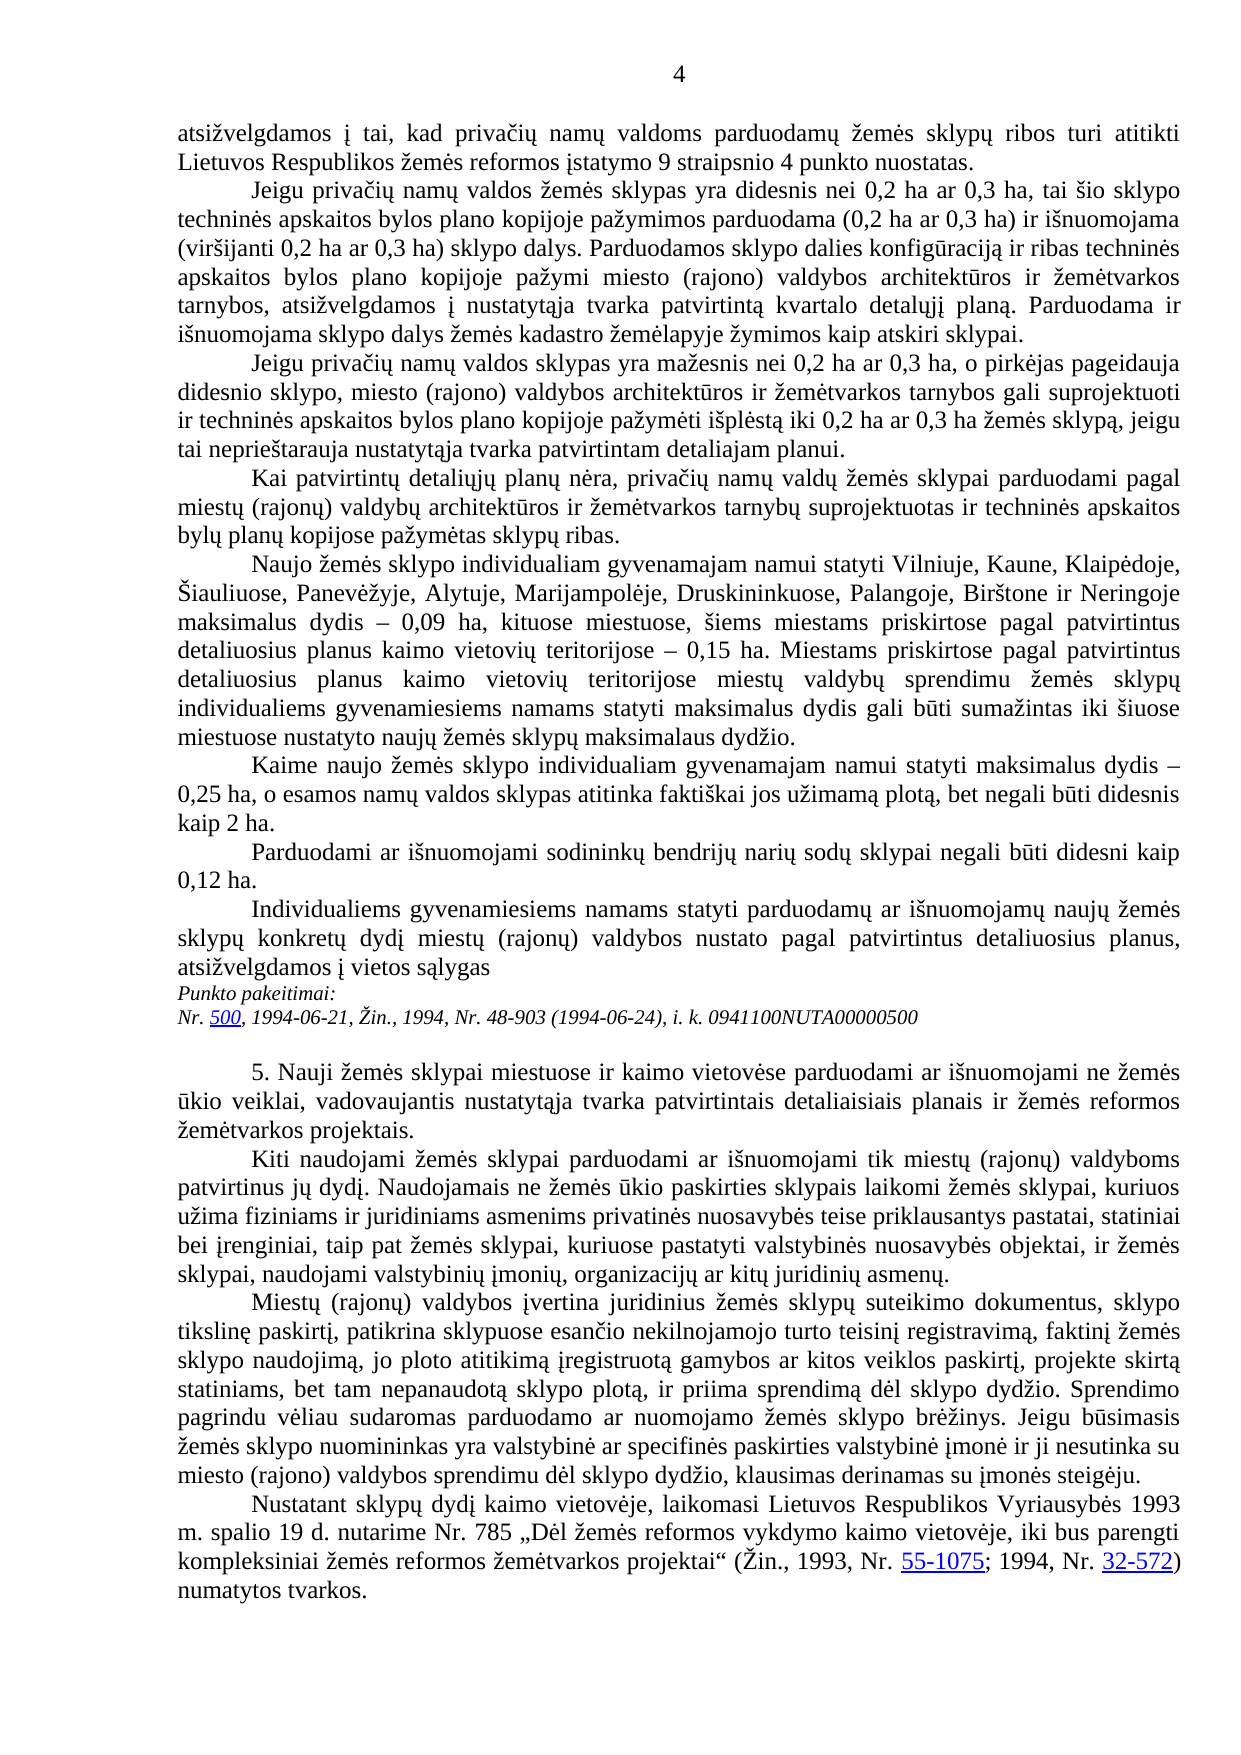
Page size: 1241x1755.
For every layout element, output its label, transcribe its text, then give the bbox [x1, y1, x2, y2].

text Parduodami ar išnuomojami sodininkų bendrijų narių sodų sklypai negali būti didesni kaip 0,12 ha. [177, 837, 1181, 894]
text Kaime naujo žemės sklypo individualiam gyvenamajam namui statyti maksimalus dydis – 0,25 ha, o esamos namų valdos sklypas atitinka faktiškai jos užimamą plotą, bet negali būti didesnis kaip 2 ha. [177, 751, 1181, 837]
text Nr. 500, 1994-06-21, Žin., 1994, Nr. 48-903 (1994-06-24), i. k. 0941100NUTA00000500 [177, 1005, 1181, 1029]
text Kiti naudojami žemės sklypai parduodami ar išnuomojami tik miestų (rajonų) valdyboms patvirtinus jų dydį. Naudojamais ne žemės ūkio paskirties sklypais laikomi žemės sklypai, kuriuos užima fiziniams ir juridiniams asmenims privatinės nuosavybės teise priklausantys pastatai, statiniai bei įrenginiai, taip pat žemės sklypai, kuriuose pastatyti valstybinės nuosavybės objektai, ir žemės sklypai, naudojami valstybinių įmonių, organizacijų ar kitų juridinių asmenų. [177, 1144, 1181, 1287]
text Kai patvirtintų detaliųjų planų nėra, privačių namų valdų žemės sklypai parduodami pagal miestų (rajonų) valdybų architektūros ir žemėtvarkos tarnybų suprojektuotas ir techninės apskaitos bylų planų kopijose pažymėtas sklypų ribas. [177, 463, 1181, 549]
text Jeigu privačių namų valdos sklypas yra mažesnis nei 0,2 ha ar 0,3 ha, o pirkėjas pageidauja didesnio sklypo, miesto (rajono) valdybos architektūros ir žemėtvarkos tarnybos gali suprojektuoti ir techninės apskaitos bylos plano kopijoje pažymėti išplėstą iki 0,2 ha ar 0,3 ha žemės sklypą, jeigu tai neprieštarauja nustatytąja tvarka patvirtintam detaliajam planui. [177, 348, 1181, 463]
text Jeigu privačių namų valdos žemės sklypas yra didesnis nei 0,2 ha ar 0,3 ha, tai šio sklypo techninės apskaitos bylos plano kopijoje pažymimos parduodama (0,2 ha ar 0,3 ha) ir išnuomojama (viršijanti 0,2 ha ar 0,3 ha) sklypo dalys. Parduodamos sklypo dalies konfigūraciją ir ribas techninės apskaitos bylos plano kopijoje pažymi miesto (rajono) valdybos architektūros ir žemėtvarkos tarnybos, atsižvelgdamos į nustatytąja tvarka patvirtintą kvartalo detalųjį planą. Parduodama ir išnuomojama sklypo dalys žemės kadastro žemėlapyje žymimos kaip atskiri sklypai. [177, 176, 1181, 348]
text Punkto pakeitimai: [177, 981, 1181, 1005]
text atsižvelgdamos į tai, kad privačių namų valdoms parduodamų žemės sklypų ribos turi atitikti Lietuvos Respublikos žemės reformos įstatymo 9 straipsnio 4 punkto nuostatas. [177, 118, 1181, 176]
text 5. Nauji žemės sklypai miestuose ir kaimo vietovėse parduodami ar išnuomojami ne žemės ūkio veiklai, vadovaujantis nustatytąja tvarka patvirtintais detaliaisiais planais ir žemės reformos žemėtvarkos projektais. [177, 1057, 1181, 1144]
text Individualiems gyvenamiesiems namams statyti parduodamų ar išnuomojamų naujų žemės sklypų konkretų dydį miestų (rajonų) valdybos nustato pagal patvirtintus detaliuosius planus, atsižvelgdamos į vietos sąlygas [177, 894, 1181, 981]
text Nustatant sklypų dydį kaimo vietovėje, laikomasi Lietuvos Respublikos Vyriausybės 1993 m. spalio 19 d. nutarime Nr. 785 „Dėl žemės reformos vykdymo kaimo vietovėje, iki bus parengti kompleksiniai žemės reformos žemėtvarkos projektai“ (Žin., 1993, Nr. 55-1075; 1994, Nr. 32-572) numatytos tvarkos. [177, 1489, 1181, 1604]
text Naujo žemės sklypo individualiam gyvenamajam namui statyti Vilniuje, Kaune, Klaipėdoje, Šiauliuose, Panevėžyje, Alytuje, Marijampolėje, Druskininkuose, Palangoje, Birštone ir Neringoje maksimalus dydis – 0,09 ha, kituose miestuose, šiems miestams priskirtose pagal patvirtintus detaliuosius planus kaimo vietovių teritorijose – 0,15 ha. Miestams priskirtose pagal patvirtintus detaliuosius planus kaimo vietovių teritorijose miestų valdybų sprendimu žemės sklypų individualiems gyvenamiesiems namams statyti maksimalus dydis gali būti sumažintas iki šiuose miestuose nustatyto naujų žemės sklypų maksimalaus dydžio. [177, 549, 1181, 751]
text Miestų (rajonų) valdybos įvertina juridinius žemės sklypų suteikimo dokumentus, sklypo tikslinę paskirtį, patikrina sklypuose esančio nekilnojamojo turto teisinį registravimą, faktinį žemės sklypo naudojimą, jo ploto atitikimą įregistruotą gamybos ar kitos veiklos paskirtį, projekte skirtą statiniams, bet tam nepanaudotą sklypo plotą, ir priima sprendimą dėl sklypo dydžio. Sprendimo pagrindu vėliau sudaromas parduodamo ar nuomojamo žemės sklypo brėžinys. Jeigu būsimasis žemės sklypo nuomininkas yra valstybinė ar specifinės paskirties valstybinė įmonė ir ji nesutinka su miesto (rajono) valdybos sprendimu dėl sklypo dydžio, klausimas derinamas su įmonės steigėju. [177, 1287, 1181, 1489]
